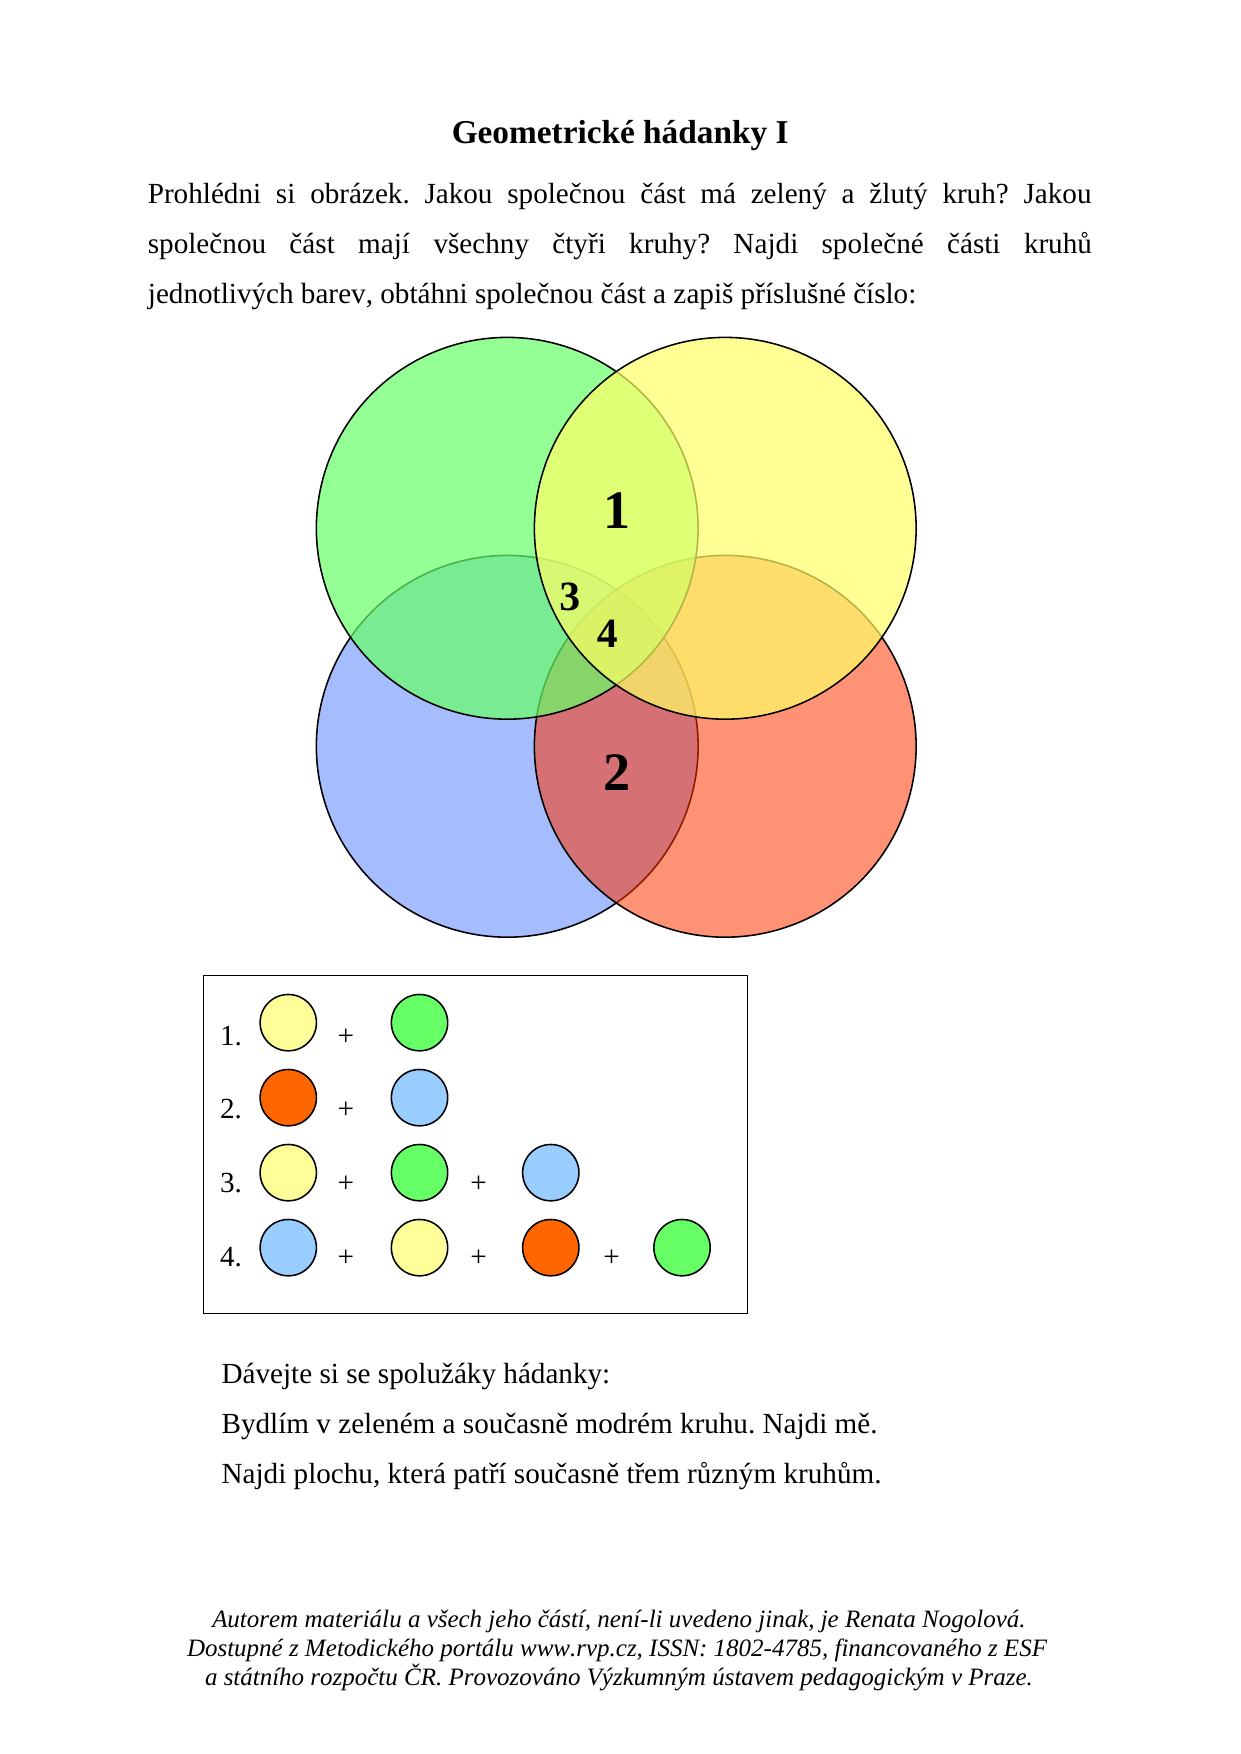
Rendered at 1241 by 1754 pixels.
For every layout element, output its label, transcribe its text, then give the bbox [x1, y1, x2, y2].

text 4. + + + [220, 1239, 732, 1272]
text Geometrické hádanky I [148, 112, 1093, 151]
text 3 [558, 571, 581, 619]
text 1 [595, 478, 637, 540]
text Dávejte si se spolužáky hádanky: [221, 1356, 1093, 1389]
text Najdi plochu, která patří současně třem různým kruhům. [221, 1457, 1093, 1490]
text 2 [595, 740, 637, 802]
text Bydlím v zeleném a současně modrém kruhu. Najdi mě. [221, 1406, 1093, 1440]
text 4 [595, 609, 618, 657]
text 2. + [220, 1091, 732, 1125]
text Prohlédni si obrázek. Jakou společnou část má zelený a žlutý kruh? Jakou společnou část mají všechny čtyři kruhy? Najdi společné části kruhů jednotlivých barev, obtáhni společnou část a zapiš příslušné číslo: [148, 176, 1093, 310]
text 3. + + [220, 1165, 732, 1199]
text 1. + [220, 1018, 732, 1051]
